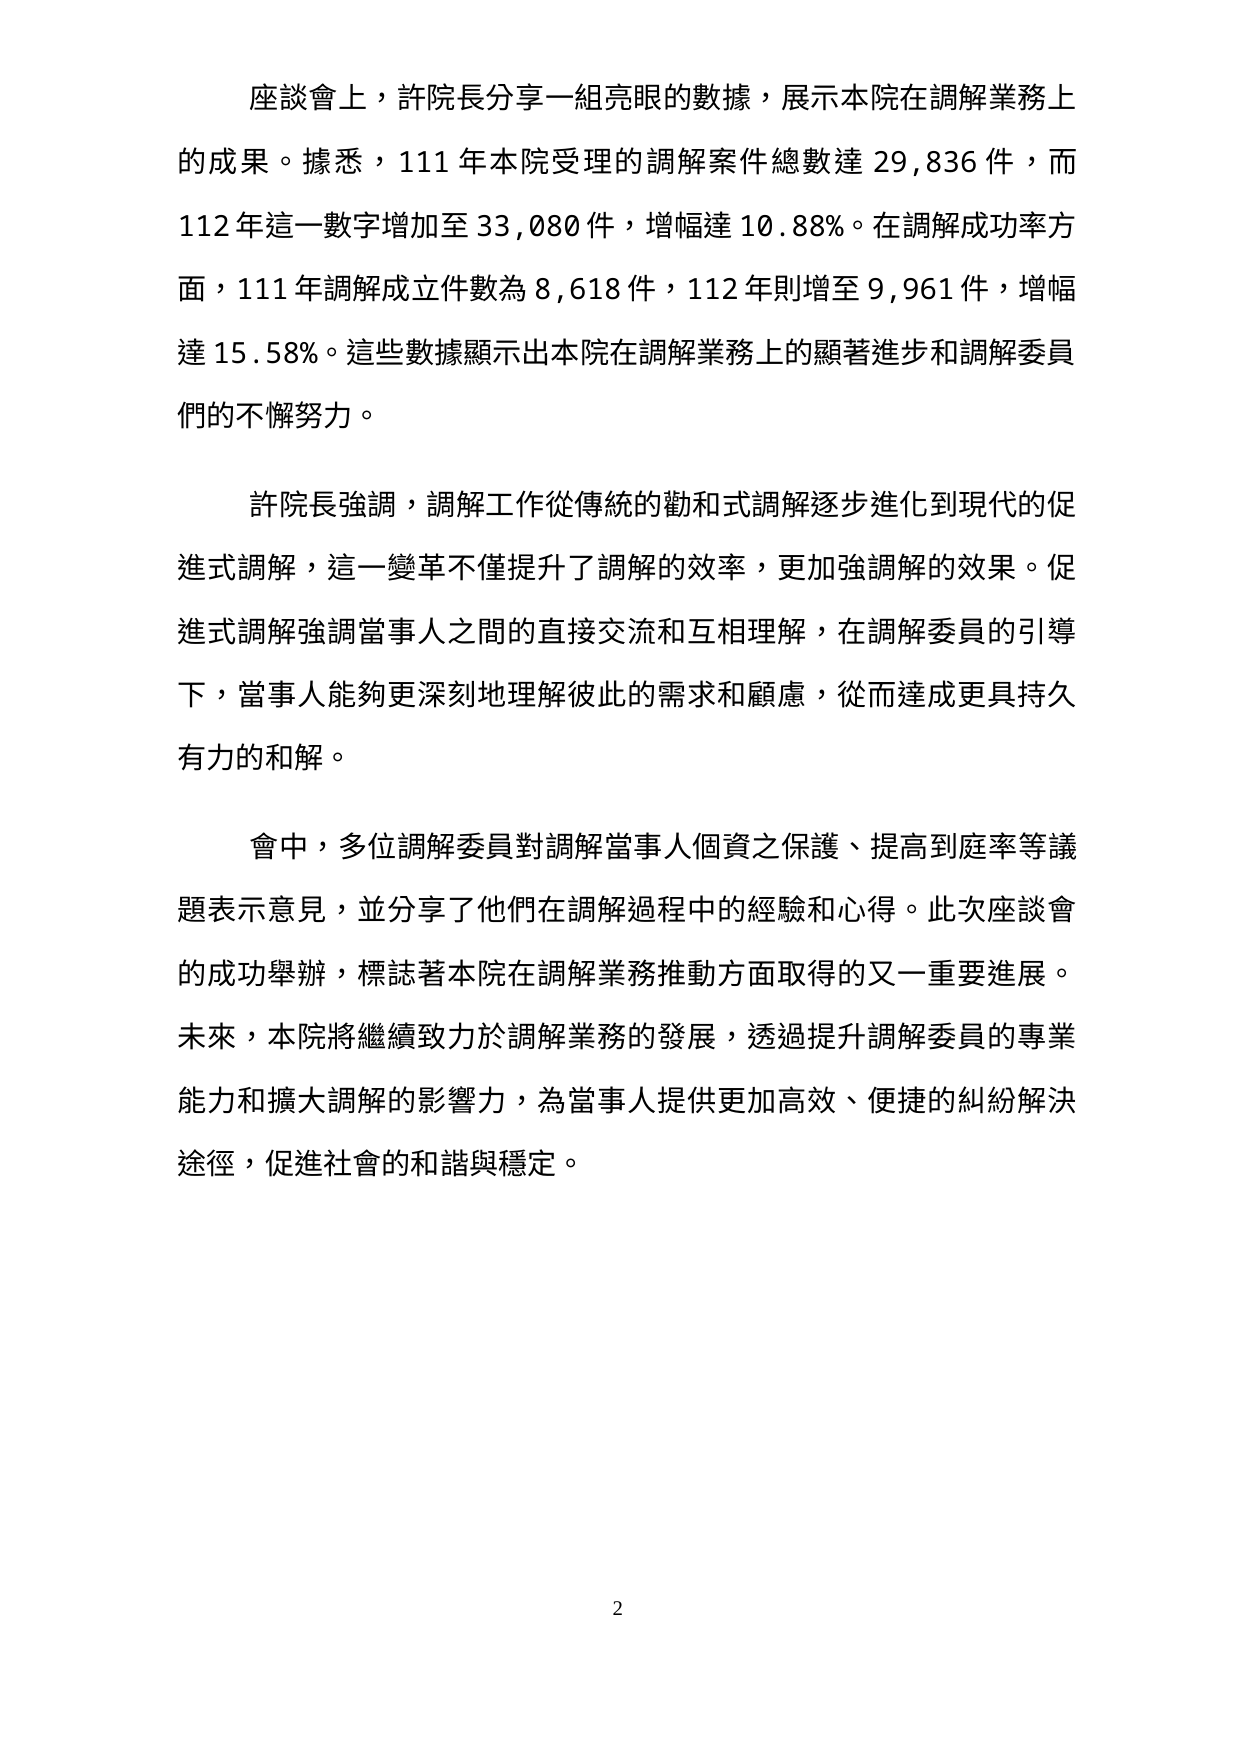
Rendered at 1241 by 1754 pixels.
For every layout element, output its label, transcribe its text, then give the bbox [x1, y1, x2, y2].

text 座談會上，許院長分享一組亮眼的數據，展示本院在調解業務上的成果。據悉，111年本院受理的調解案件總數達29,836件，而112年這一數字增加至33,080件，增幅達10.88%。在調解成功率方面，111年調解成立件數為8,618件，112年則增至9,961件，增幅達15.58%。這些數據顯示出本院在調解業務上的顯著進步和調解委員們的不懈努力。 [177, 75, 1078, 435]
text 會中，多位調解委員對調解當事人個資之保護、提高到庭率等議題表示意見，並分享了他們在調解過程中的經驗和心得。此次座談會的成功舉辦，標誌著本院在調解業務推動方面取得的又一重要進展。未來，本院將繼續致力於調解業務的發展，透過提升調解委員的專業能力和擴大調解的影響力，為當事人提供更加高效、便捷的糾紛解決途徑，促進社會的和諧與穩定。 [177, 823, 1078, 1183]
text 許院長強調，調解工作從傳統的勸和式調解逐步進化到現代的促進式調解，這一變革不僅提升了調解的效率，更加強調解的效果。促進式調解強調當事人之間的直接交流和互相理解，在調解委員的引導下，當事人能夠更深刻地理解彼此的需求和顧慮，從而達成更具持久有力的和解。 [177, 481, 1078, 777]
